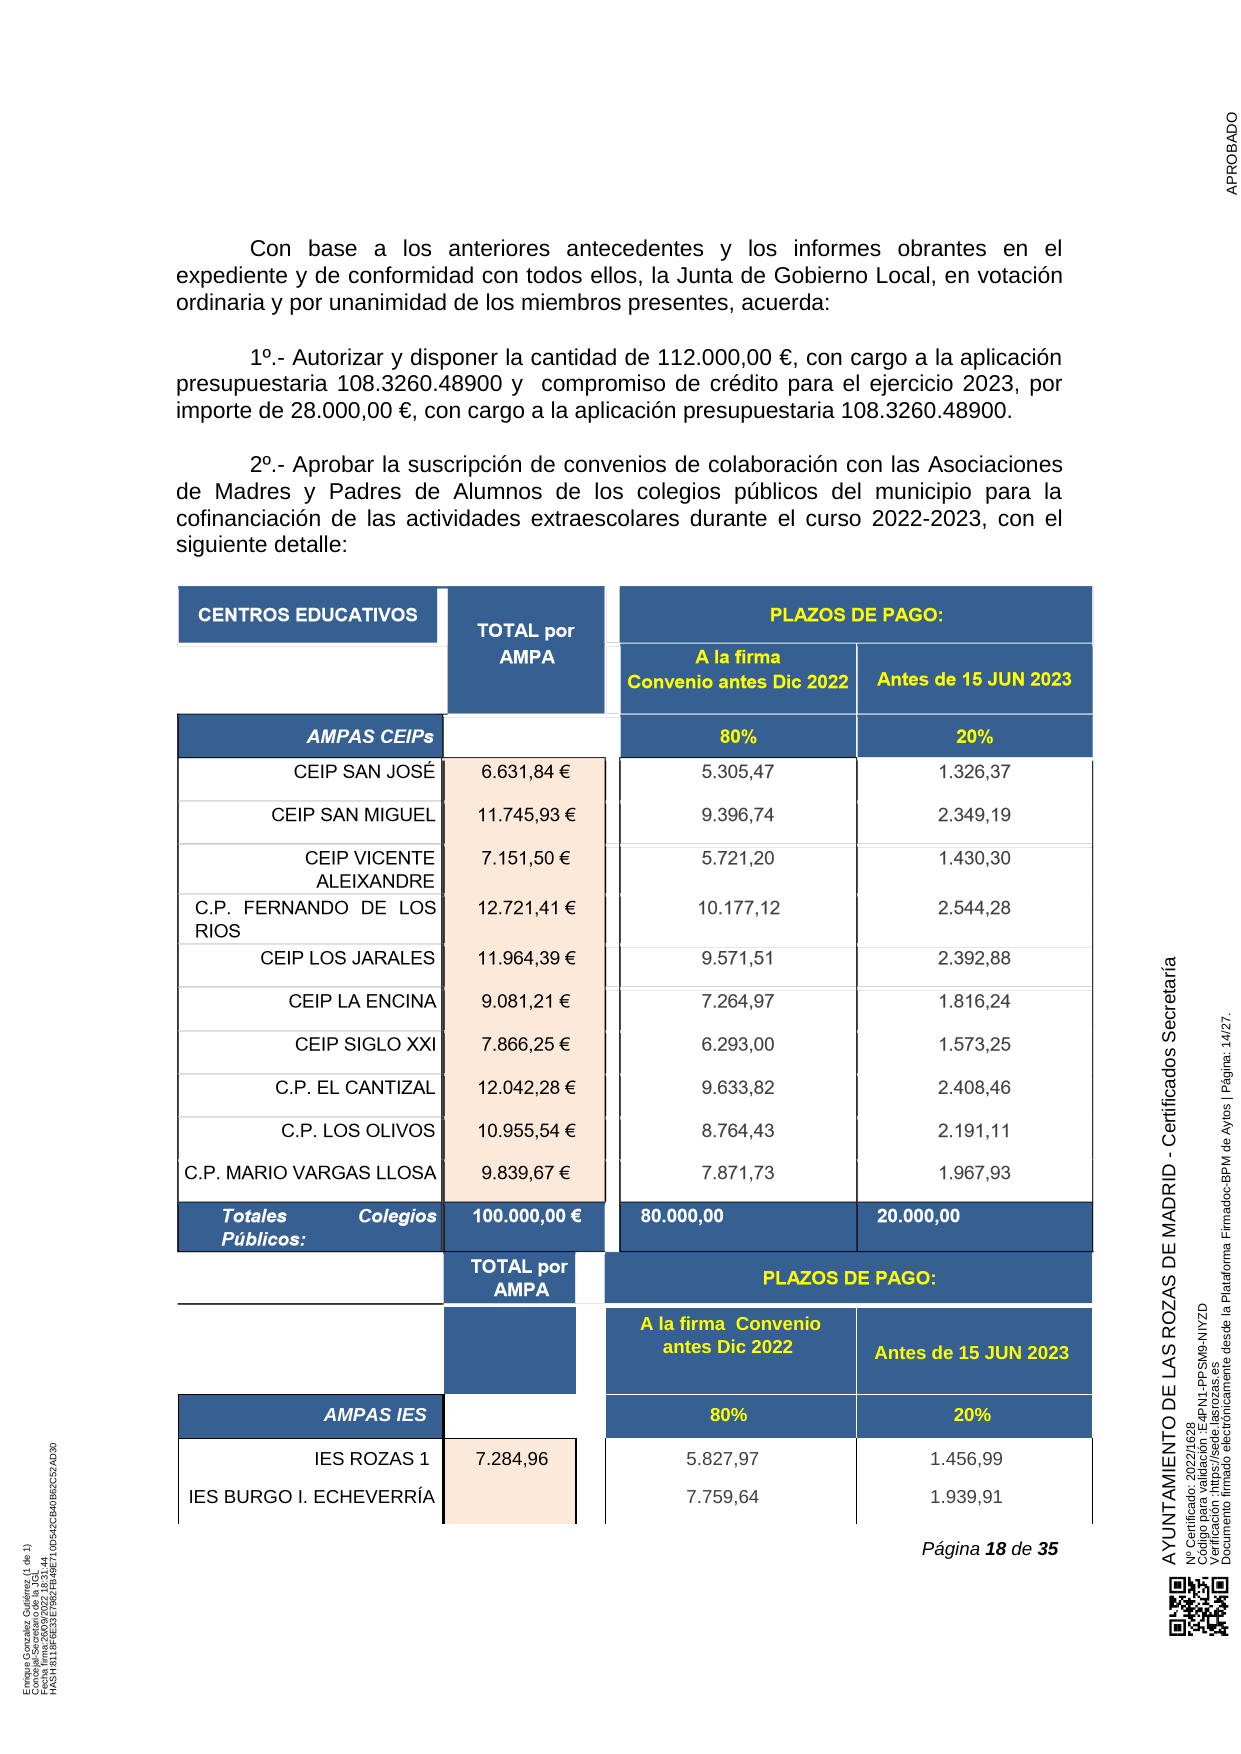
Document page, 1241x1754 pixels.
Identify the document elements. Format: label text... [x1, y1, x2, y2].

table_cell 1.456,99 [857, 1441, 1092, 1480]
text 2º.- Aprobar la suscripción de convenios de colaboración con las Asociaciones de Madres y Padres de Alumnos de los colegios públicos del municipio para la cofinanciación de las actividades extraescolares durante el curso 2022-2023, con el siguiente detalle: [176, 451, 1063, 557]
table_cell IES BURGO I. ECHEVERRÍA [179, 1480, 442, 1524]
table_cell 20% [857, 1395, 1092, 1438]
table_header Antes de 15 JUN 2023 [857, 1308, 1092, 1394]
table_cell [577, 1442, 605, 1480]
text Con base a los anteriores antecedentes y los informes obrantes en el expediente y de conformidad con todos ellos, la Junta de Gobierno Local, en votación ordinaria y por unanimidad de los miembros presentes, acuerda: [176, 235, 1063, 315]
table_header [444, 1307, 576, 1394]
table_cell AMPAS IES [179, 1395, 442, 1438]
table_cell [577, 1480, 605, 1524]
table_cell 7.284,96 [445, 1439, 575, 1524]
table_cell 1.939,91 [857, 1480, 1092, 1524]
table_header [576, 1307, 605, 1394]
table_header A la firma Convenio antes Dic 2022 [606, 1308, 856, 1394]
table_header [179, 1307, 442, 1394]
text 1º.- Autorizar y disponer la cantidad de 112.000,00 €, con cargo a la aplicación presupuestaria 108.3260.48900 y compromiso de crédito para el ejercicio 2023, por importe de 28.000,00 €, con cargo a la aplicación presupuestaria 108.3260.48900. [176, 343, 1063, 423]
table_cell 7.759,64 [606, 1480, 856, 1524]
table_cell [445, 1398, 576, 1438]
table_cell 5.827,97 [606, 1441, 856, 1480]
table_cell 80% [606, 1395, 856, 1438]
table_cell IES ROZAS 1 [179, 1439, 442, 1480]
table_cell [576, 1398, 605, 1438]
